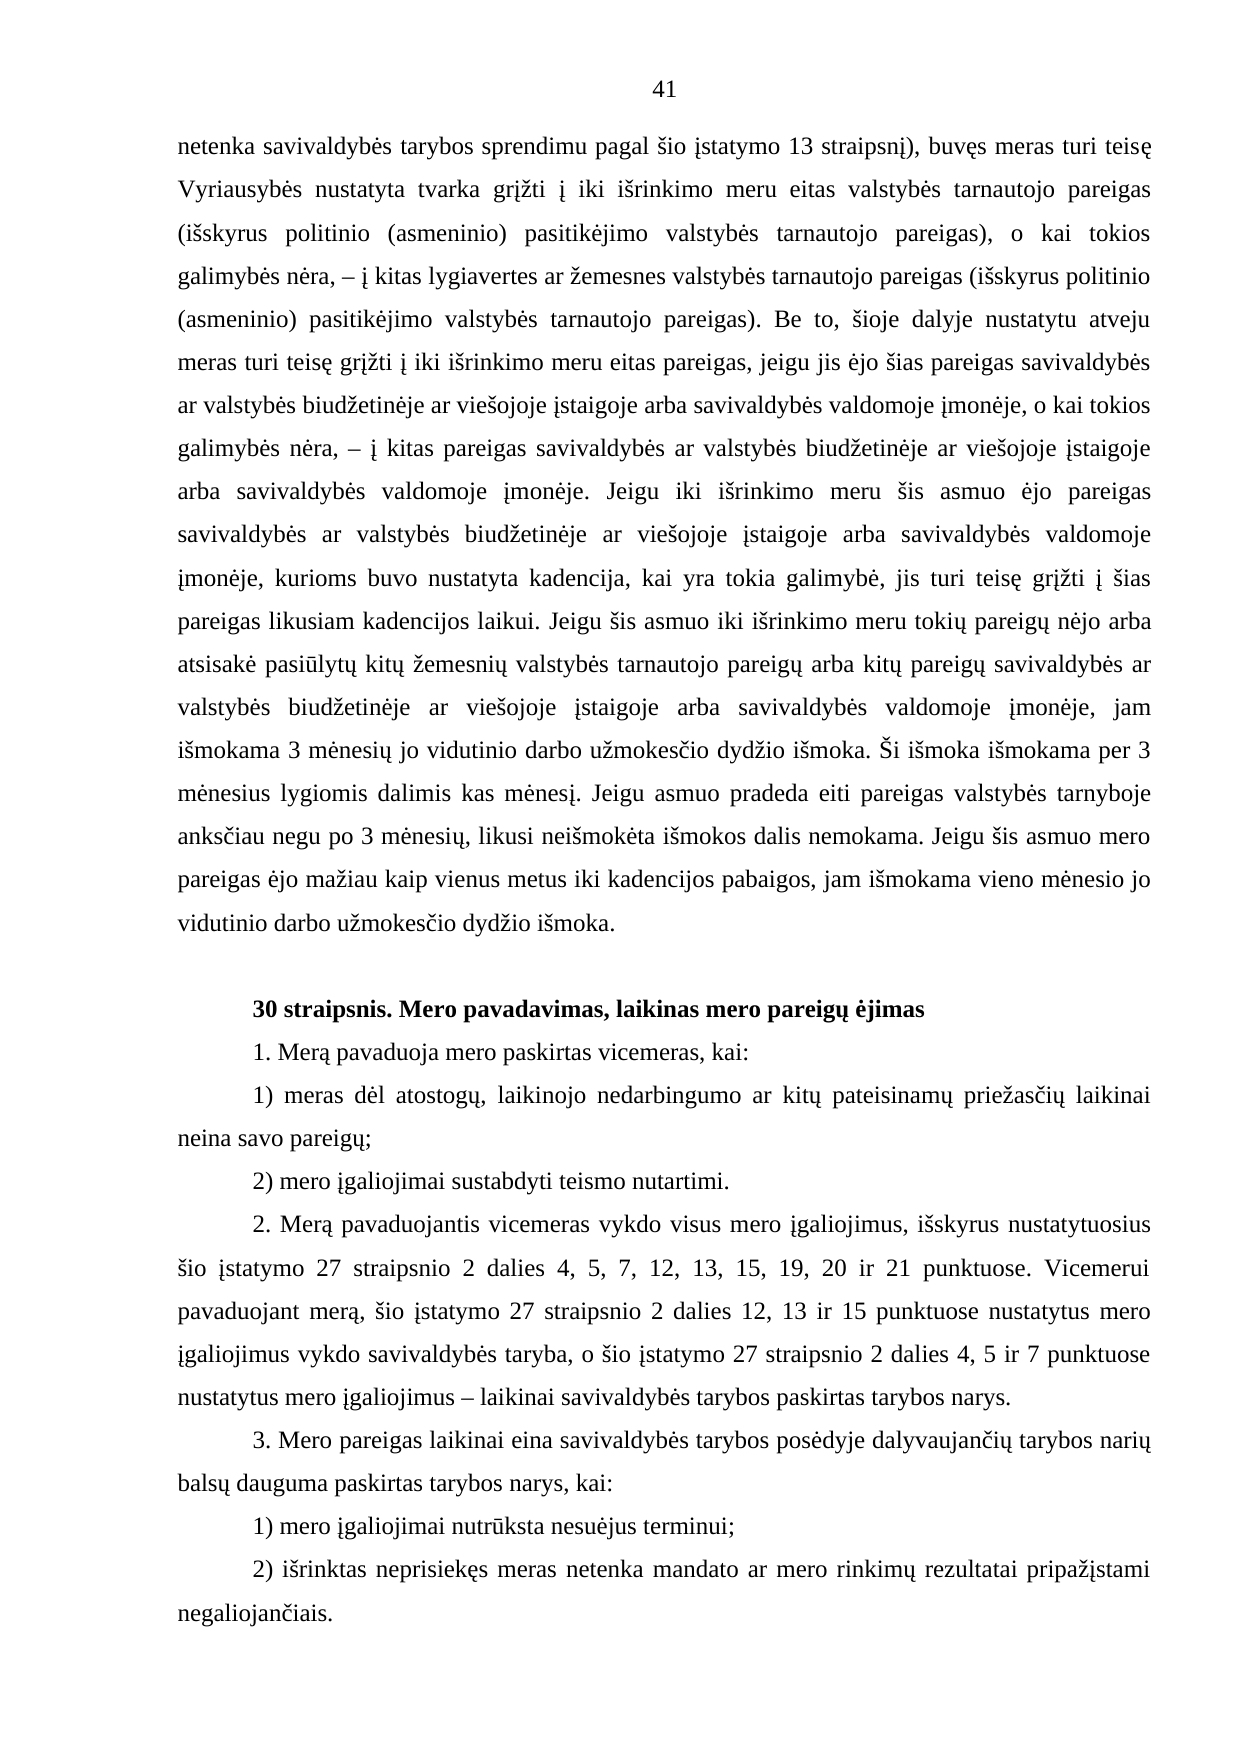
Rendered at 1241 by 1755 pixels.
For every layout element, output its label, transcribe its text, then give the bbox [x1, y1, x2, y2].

text 2) išrinktas neprisiekęs meras netenka mandato ar mero rinkimų rezultatai pripažįstami negaliojančiais. [177, 1554, 1152, 1626]
text 2) mero įgaliojimai sustabdyti teismo nutartimi. [177, 1166, 1152, 1195]
text 1. Merą pavaduoja mero paskirtas vicemeras, kai: [177, 1037, 1152, 1066]
text 2. Merą pavaduojantis vicemeras vykdo visus mero įgaliojimus, išskyrus nustatytuosius šio įstatymo 27 straipsnio 2 dalies 4, 5, 7, 12, 13, 15, 19, 20 ir 21 punktuose. Vicemerui pavaduojant merą, šio įstatymo 27 straipsnio 2 dalies 12, 13 ir 15 punktuose nustatytus mero įgaliojimus vykdo savivaldybės taryba, o šio įstatymo 27 straipsnio 2 dalies 4, 5 ir 7 punktuose nustatytus mero įgaliojimus – laikinai savivaldybės tarybos paskirtas tarybos narys. [177, 1209, 1152, 1411]
text 3. Mero pareigas laikinai eina savivaldybės tarybos posėdyje dalyvaujančių tarybos narių balsų dauguma paskirtas tarybos narys, kai: [177, 1425, 1152, 1497]
text 1) mero įgaliojimai nutrūksta nesuėjus terminui; [177, 1511, 1152, 1540]
text 30 straipsnis. Mero pavadavimas, laikinas mero pareigų ėjimas [177, 994, 1152, 1023]
text netenka savivaldybės tarybos sprendimu pagal šio įstatymo 13 straipsnį), buvęs meras turi teisę Vyriausybės nustatyta tvarka grįžti į iki išrinkimo meru eitas valstybės tarnautojo pareigas (išskyrus politinio (asmeninio) pasitikėjimo valstybės tarnautojo pareigas), o kai tokios galimybės nėra, – į kitas lygiavertes ar žemesnes valstybės tarnautojo pareigas (išskyrus politinio (asmeninio) pasitikėjimo valstybės tarnautojo pareigas). Be to, šioje dalyje nustatytu atveju meras turi teisę grįžti į iki išrinkimo meru eitas pareigas, jeigu jis ėjo šias pareigas savivaldybės ar valstybės biudžetinėje ar viešojoje įstaigoje arba savivaldybės valdomoje įmonėje, o kai tokios galimybės nėra, – į kitas pareigas savivaldybės ar valstybės biudžetinėje ar viešojoje įstaigoje arba savivaldybės valdomoje įmonėje. Jeigu iki išrinkimo meru šis asmuo ėjo pareigas savivaldybės ar valstybės biudžetinėje ar viešojoje įstaigoje arba savivaldybės valdomoje įmonėje, kurioms buvo nustatyta kadencija, kai yra tokia galimybė, jis turi teisę grįžti į šias pareigas likusiam kadencijos laikui. Jeigu šis asmuo iki išrinkimo meru tokių pareigų nėjo arba atsisakė pasiūlytų kitų žemesnių valstybės tarnautojo pareigų arba kitų pareigų savivaldybės ar valstybės biudžetinėje ar viešojoje įstaigoje arba savivaldybės valdomoje įmonėje, jam išmokama 3 mėnesių jo vidutinio darbo užmokesčio dydžio išmoka. Ši išmoka išmokama per 3 mėnesius lygiomis dalimis kas mėnesį. Jeigu asmuo pradeda eiti pareigas valstybės tarnyboje anksčiau negu po 3 mėnesių, likusi neišmokėta išmokos dalis nemokama. Jeigu šis asmuo mero pareigas ėjo mažiau kaip vienus metus iki kadencijos pabaigos, jam išmokama vieno mėnesio jo vidutinio darbo užmokesčio dydžio išmoka. [177, 131, 1152, 936]
text 1) meras dėl atostogų, laikinojo nedarbingumo ar kitų pateisinamų priežasčių laikinai neina savo pareigų; [177, 1080, 1152, 1152]
